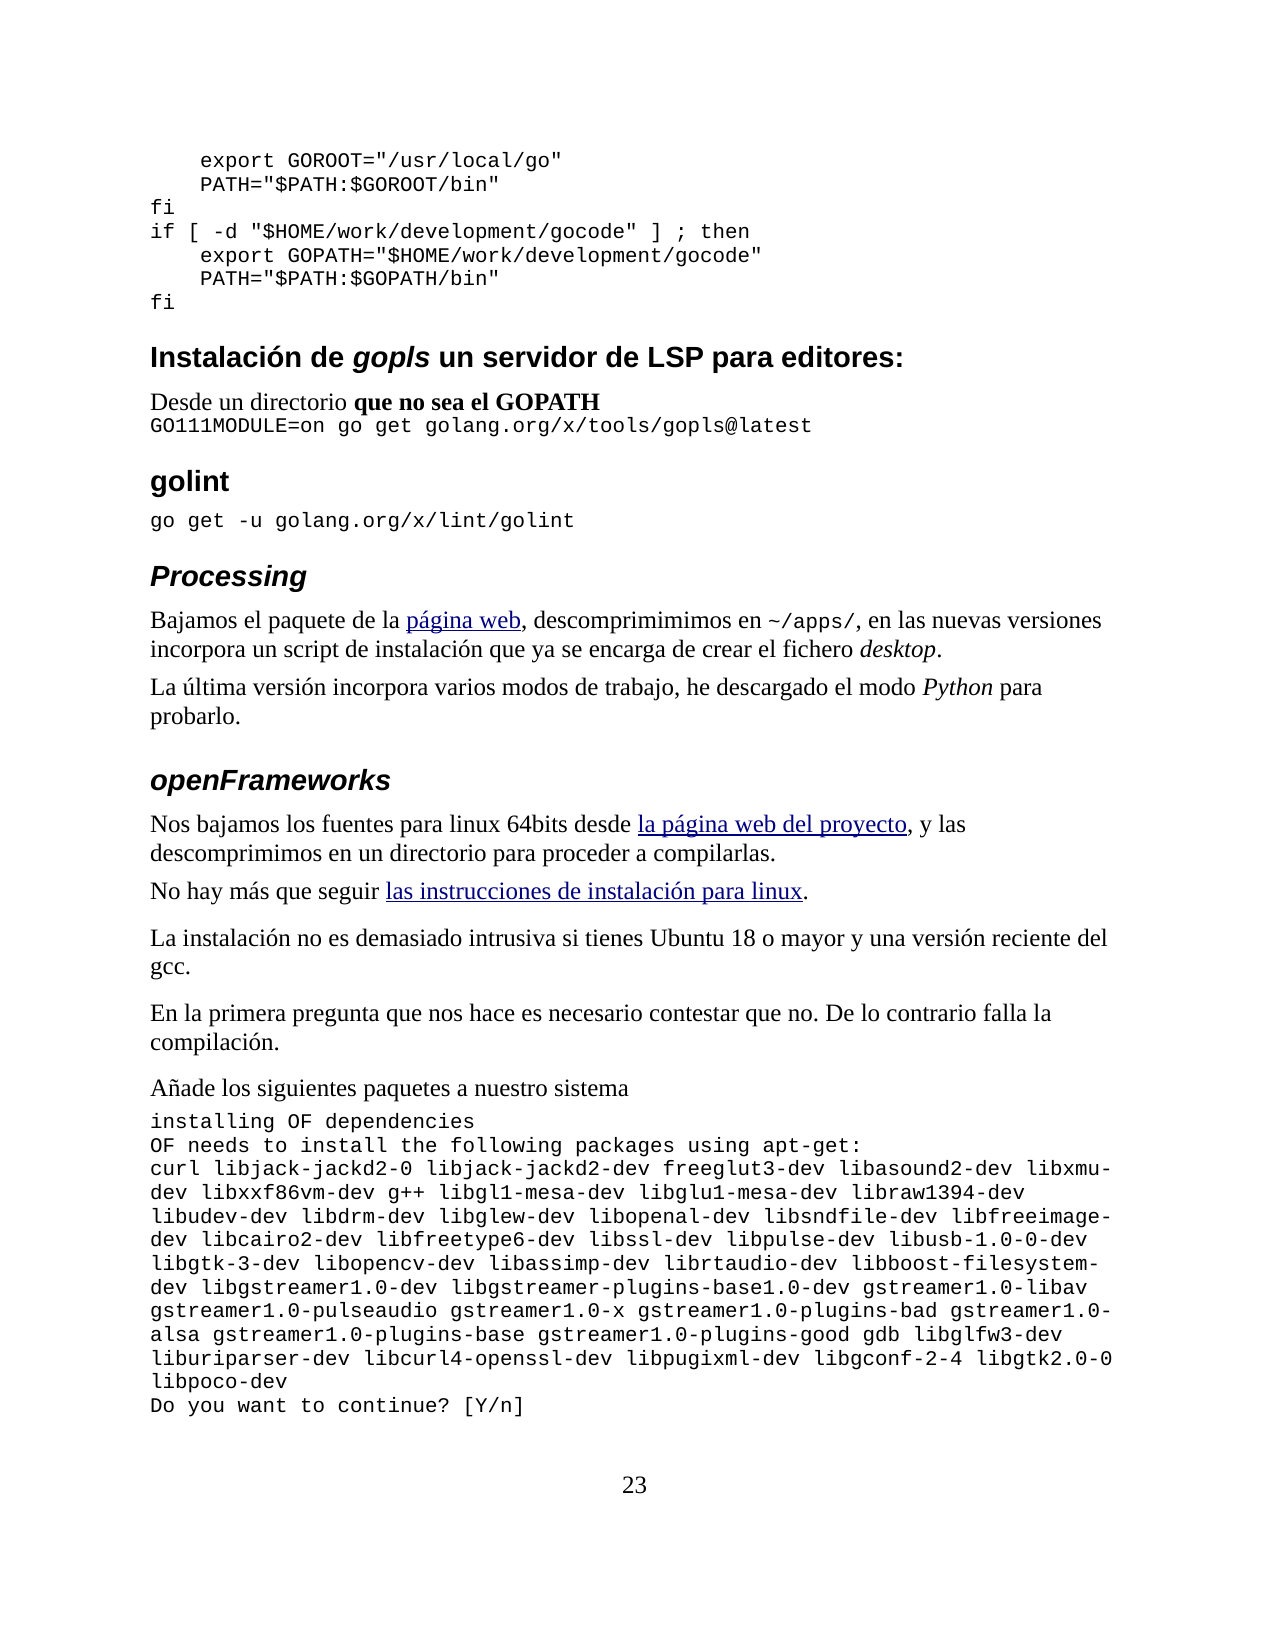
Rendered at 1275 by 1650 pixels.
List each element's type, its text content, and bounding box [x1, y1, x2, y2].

text Desde un directorio que no sea el GOPATH [150, 387, 1125, 415]
text if [ -d "$HOME/work/development/gocode" ] ; then [150, 221, 1125, 244]
text Do you want to continue? [Y/n] [150, 1395, 1125, 1418]
text Nos bajamos los fuentes para linux 64bits desde la página web del proyecto, y las descomprimimos en un directorio para proceder a compilarlas. [150, 809, 1125, 867]
text PATH="$PATH:$GOPATH/bin" [150, 268, 1125, 292]
text PATH="$PATH:$GOROOT/bin" [150, 174, 1125, 197]
subtitle openFrameworks [150, 763, 1125, 797]
text curl libjack-jackd2-0 libjack-jackd2-dev freeglut3-dev libasound2-dev libxmu-dev libxxf86vm-dev g++ libgl1-mesa-dev libglu1-mesa-dev libraw1394-dev libudev-dev libdrm-dev libglew-dev libopenal-dev libsndfile-dev libfreeimage-dev libcairo2-dev libfreetype6-dev libssl-dev libpulse-dev libusb-1.0-0-dev libgtk-3-dev libopencv-dev libassimp-dev librtaudio-dev libboost-filesystem-dev libgstreamer1.0-dev libgstreamer-plugins-base1.0-dev gstreamer1.0-libav gstreamer1.0-pulseaudio gstreamer1.0-x gstreamer1.0-plugins-bad gstreamer1.0-alsa gstreamer1.0-plugins-base gstreamer1.0-plugins-good gdb libglfw3-dev liburiparser-dev libcurl4-openssl-dev libpugixml-dev libgconf-2-4 libgtk2.0-0 libpoco-dev [150, 1158, 1125, 1395]
text En la primera pregunta que nos hace es necesario contestar que no. De lo contrario falla la compilación. [150, 998, 1125, 1056]
text GO111MODULE=on go get golang.org/x/tools/gopls@latest [150, 415, 1125, 439]
text La última versión incorpora varios modos de trabajo, he descargado el modo Python para probarlo. [150, 672, 1125, 729]
text go get -u golang.org/x/lint/golint [150, 510, 1125, 534]
text No hay más que seguir las instrucciones de instalación para linux. [150, 876, 1125, 905]
text Añade los siguientes paquetes a nuestro sistema [150, 1073, 1125, 1102]
text fi [150, 292, 1125, 316]
text fi [150, 197, 1125, 221]
subtitle Processing [150, 559, 1125, 592]
text Bajamos el paquete de la página web, descomprimimimos en ~/apps/, en las nuevas versiones incorpora un script de instalación que ya se encarga de crear el fichero desktop. [150, 605, 1125, 663]
subtitle Instalación de gopls un servidor de LSP para editores: [150, 341, 1125, 374]
subtitle golint [150, 464, 1125, 497]
text installing OF dependencies [150, 1111, 1125, 1135]
text OF needs to install the following packages using apt-get: [150, 1135, 1125, 1158]
text export GOPATH="$HOME/work/development/gocode" [150, 244, 1125, 268]
text export GOROOT="/usr/local/go" [150, 150, 1125, 174]
text La instalación no es demasiado intrusiva si tienes Ubuntu 18 o mayor y una versión reciente del gcc. [150, 923, 1125, 980]
